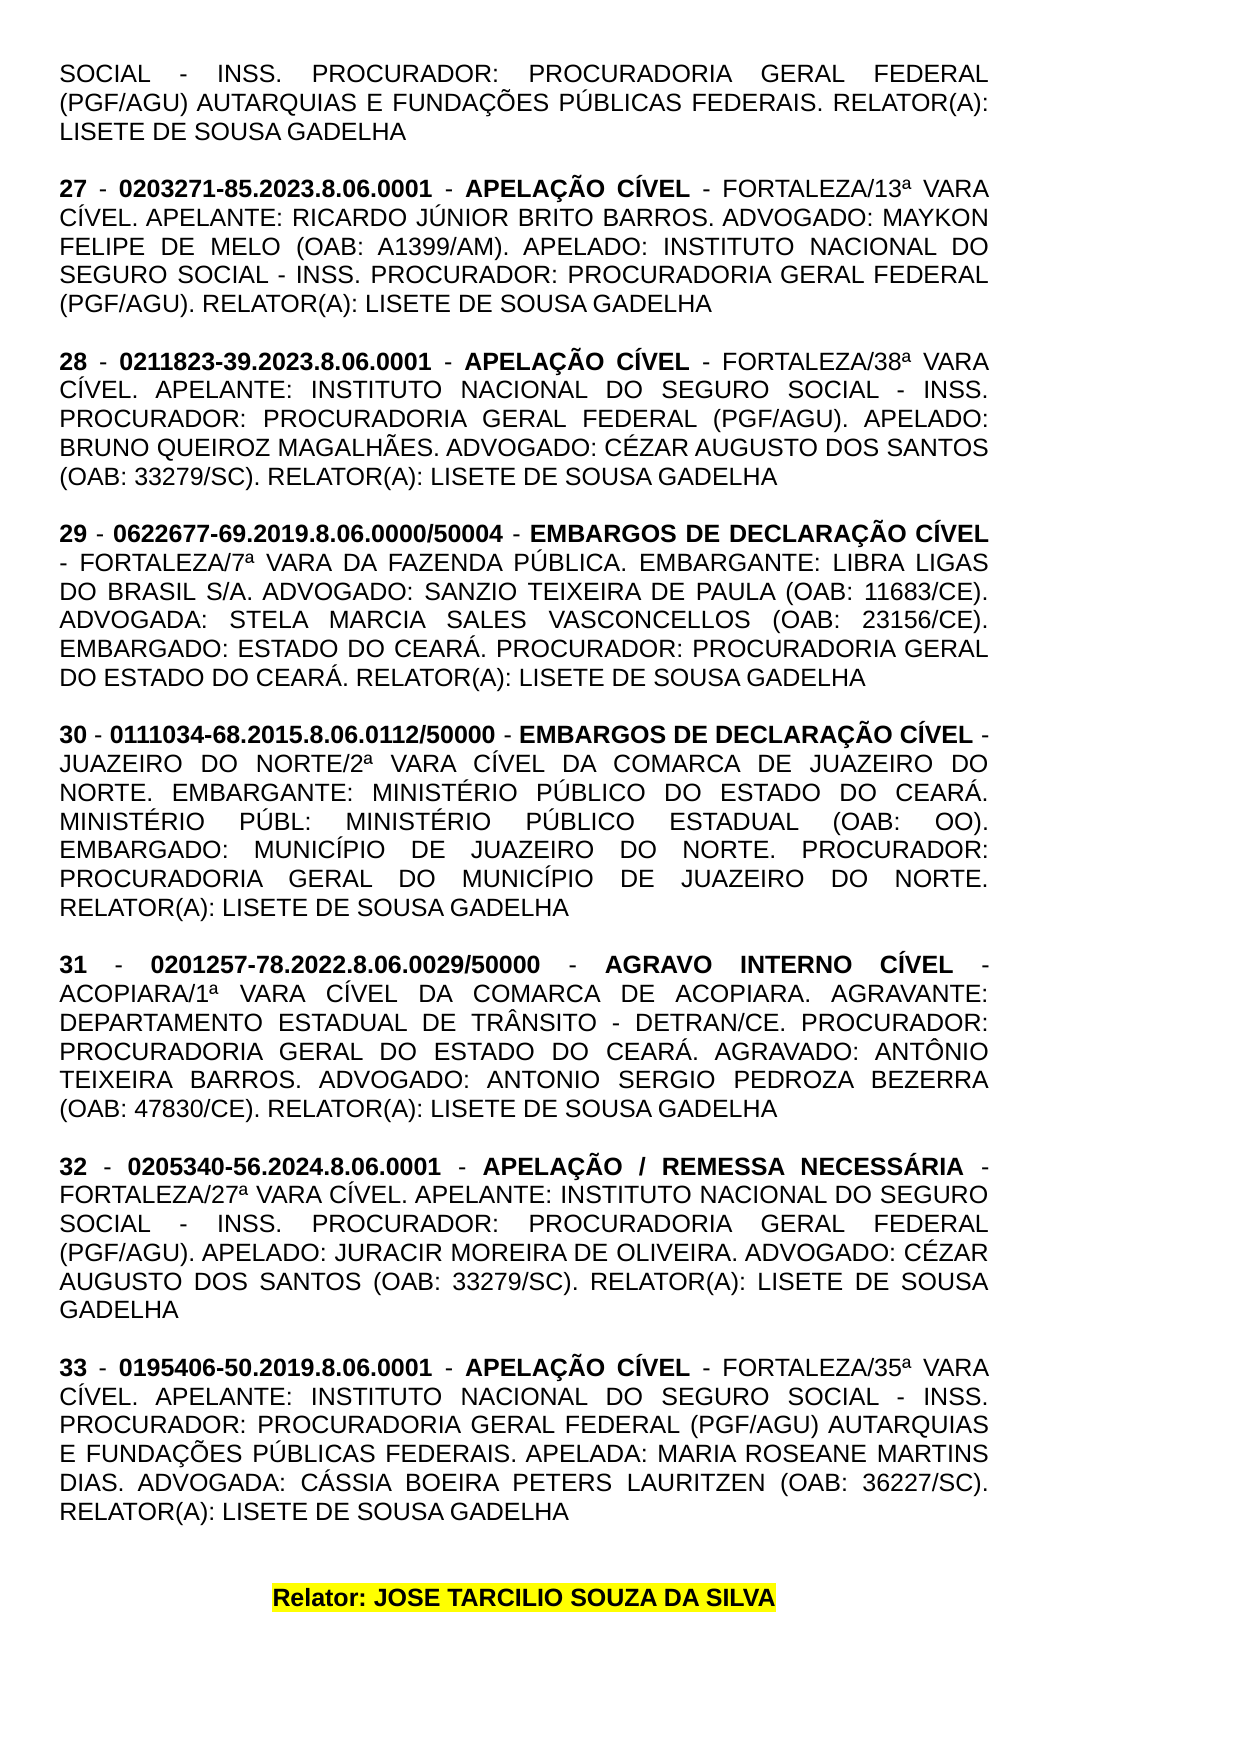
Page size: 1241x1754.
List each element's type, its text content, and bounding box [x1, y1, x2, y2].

text 30 - 0111034-68.2015.8.06.0112/50000 - EMBARGOS DE DECLARAÇÃO CÍVEL - JUAZEIRO DO NORTE/2ª VARA CÍVEL DA COMARCA DE JUAZEIRO DO NORTE. EMBARGANTE: MINISTÉRIO PÚBLICO DO ESTADO DO CEARÁ. MINISTÉRIO PÚBL: MINISTÉRIO PÚBLICO ESTADUAL (OAB: OO). EMBARGADO: MUNICÍPIO DE JUAZEIRO DO NORTE. PROCURADOR: PROCURADORIA GERAL DO MUNICÍPIO DE JUAZEIRO DO NORTE. RELATOR(A): LISETE DE SOUSA GADELHA [59, 720, 989, 922]
text 29 - 0622677-69.2019.8.06.0000/50004 - EMBARGOS DE DECLARAÇÃO CÍVEL - FORTALEZA/7ª VARA DA FAZENDA PÚBLICA. EMBARGANTE: LIBRA LIGAS DO BRASIL S/A. ADVOGADO: SANZIO TEIXEIRA DE PAULA (OAB: 11683/CE). ADVOGADA: STELA MARCIA SALES VASCONCELLOS (OAB: 23156/CE). EMBARGADO: ESTADO DO CEARÁ. PROCURADOR: PROCURADORIA GERAL DO ESTADO DO CEARÁ. RELATOR(A): LISETE DE SOUSA GADELHA [59, 519, 989, 692]
text 32 - 0205340-56.2024.8.06.0001 - APELAÇÃO / REMESSA NECESSÁRIA - FORTALEZA/27ª VARA CÍVEL. APELANTE: INSTITUTO NACIONAL DO SEGURO SOCIAL - INSS. PROCURADOR: PROCURADORIA GERAL FEDERAL (PGF/AGU). APELADO: JURACIR MOREIRA DE OLIVEIRA. ADVOGADO: CÉZAR AUGUSTO DOS SANTOS (OAB: 33279/SC). RELATOR(A): LISETE DE SOUSA GADELHA [59, 1152, 989, 1324]
text SOCIAL - INSS. PROCURADOR: PROCURADORIA GERAL FEDERAL (PGF/AGU) AUTARQUIAS E FUNDAÇÕES PÚBLICAS FEDERAIS. RELATOR(A): LISETE DE SOUSA GADELHA [59, 59, 989, 145]
text Relator: JOSE TARCILIO SOUZA DA SILVA [59, 1583, 989, 1612]
text 27 - 0203271-85.2023.8.06.0001 - APELAÇÃO CÍVEL - FORTALEZA/13ª VARA CÍVEL. APELANTE: RICARDO JÚNIOR BRITO BARROS. ADVOGADO: MAYKON FELIPE DE MELO (OAB: A1399/AM). APELADO: INSTITUTO NACIONAL DO SEGURO SOCIAL - INSS. PROCURADOR: PROCURADORIA GERAL FEDERAL (PGF/AGU). RELATOR(A): LISETE DE SOUSA GADELHA [59, 174, 989, 318]
text 31 - 0201257-78.2022.8.06.0029/50000 - AGRAVO INTERNO CÍVEL - ACOPIARA/1ª VARA CÍVEL DA COMARCA DE ACOPIARA. AGRAVANTE: DEPARTAMENTO ESTADUAL DE TRÂNSITO - DETRAN/CE. PROCURADOR: PROCURADORIA GERAL DO ESTADO DO CEARÁ. AGRAVADO: ANTÔNIO TEIXEIRA BARROS. ADVOGADO: ANTONIO SERGIO PEDROZA BEZERRA (OAB: 47830/CE). RELATOR(A): LISETE DE SOUSA GADELHA [59, 950, 989, 1123]
text 33 - 0195406-50.2019.8.06.0001 - APELAÇÃO CÍVEL - FORTALEZA/35ª VARA CÍVEL. APELANTE: INSTITUTO NACIONAL DO SEGURO SOCIAL - INSS. PROCURADOR: PROCURADORIA GERAL FEDERAL (PGF/AGU) AUTARQUIAS E FUNDAÇÕES PÚBLICAS FEDERAIS. APELADA: MARIA ROSEANE MARTINS DIAS. ADVOGADA: CÁSSIA BOEIRA PETERS LAURITZEN (OAB: 36227/SC). RELATOR(A): LISETE DE SOUSA GADELHA [59, 1353, 989, 1525]
text 28 - 0211823-39.2023.8.06.0001 - APELAÇÃO CÍVEL - FORTALEZA/38ª VARA CÍVEL. APELANTE: INSTITUTO NACIONAL DO SEGURO SOCIAL - INSS. PROCURADOR: PROCURADORIA GERAL FEDERAL (PGF/AGU). APELADO: BRUNO QUEIROZ MAGALHÃES. ADVOGADO: CÉZAR AUGUSTO DOS SANTOS (OAB: 33279/SC). RELATOR(A): LISETE DE SOUSA GADELHA [59, 347, 989, 490]
